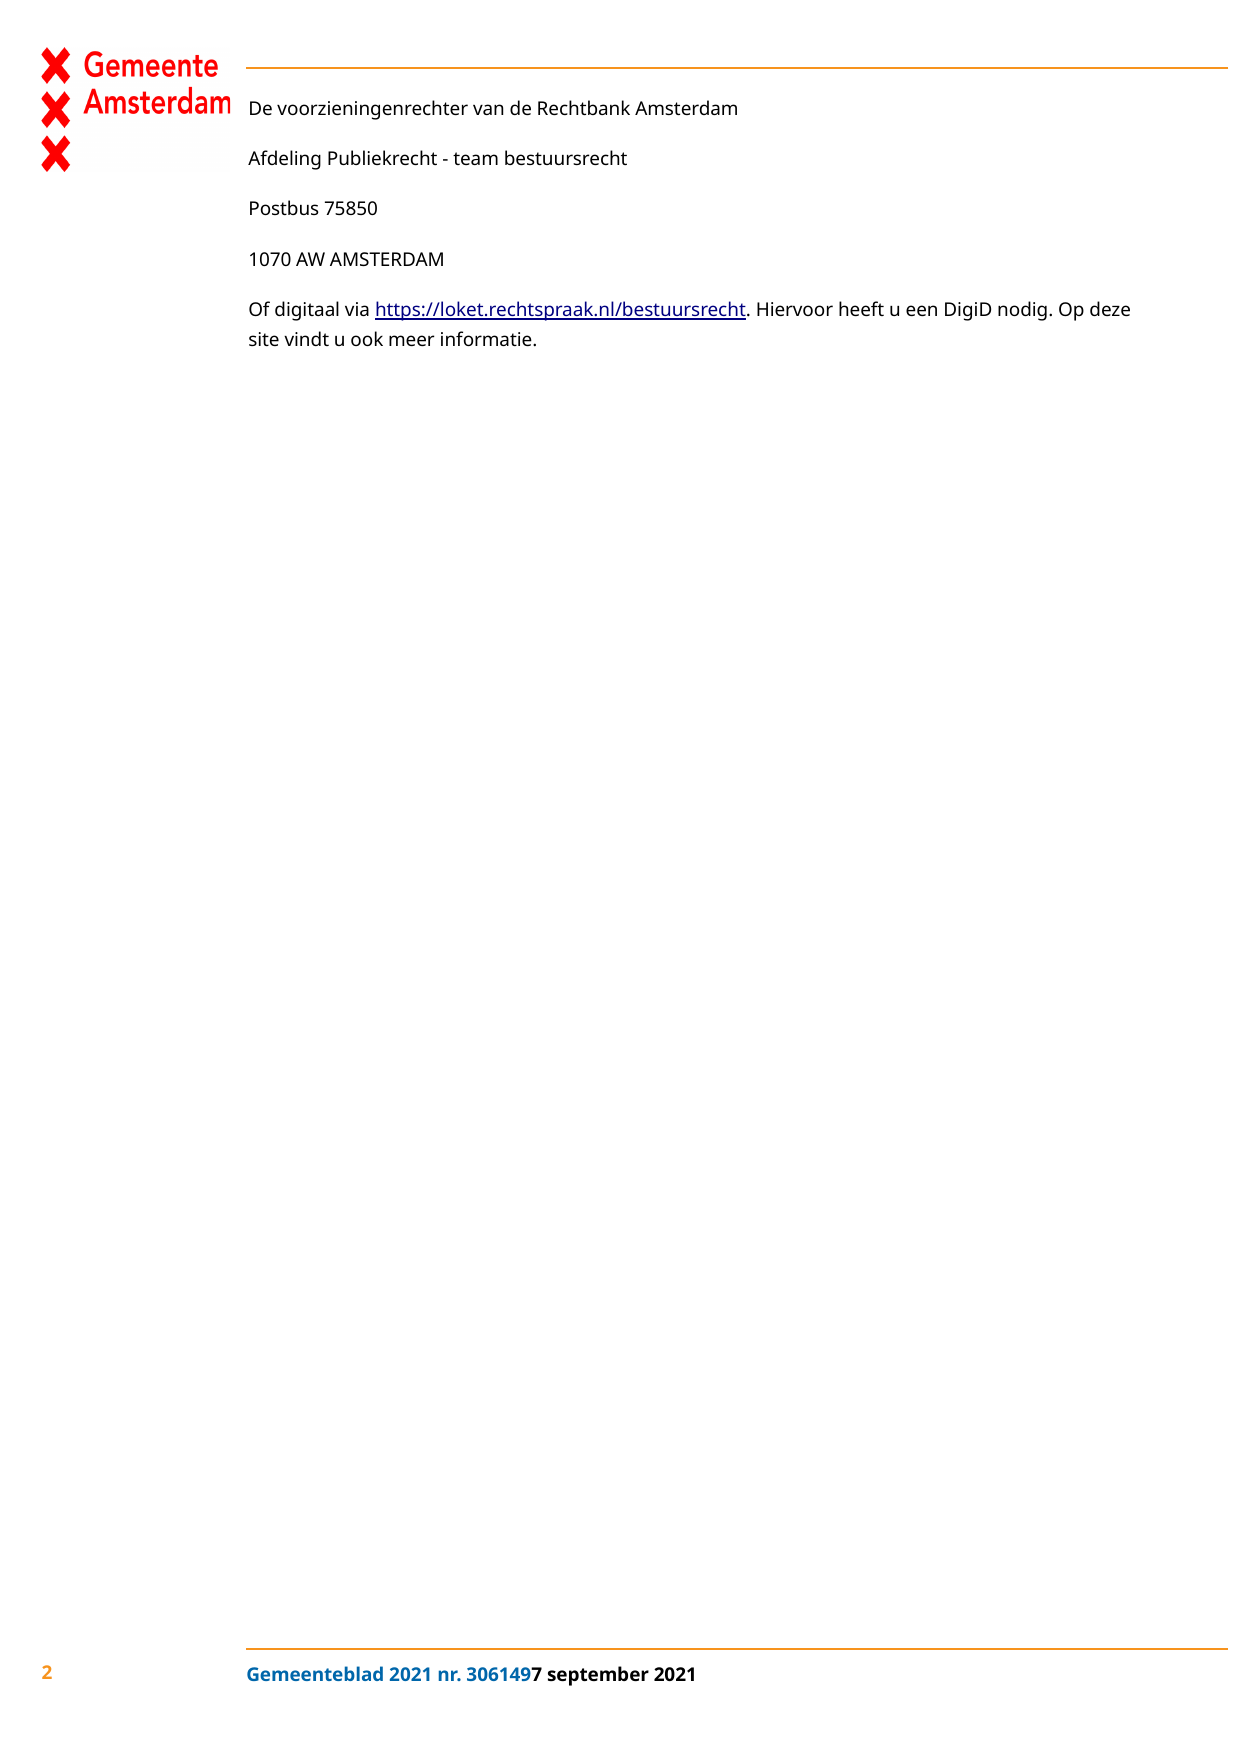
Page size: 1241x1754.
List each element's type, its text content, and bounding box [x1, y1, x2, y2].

text 1070 AW AMSTERDAM [248, 246, 1152, 272]
picture [41, 47, 231, 172]
text De voorzieningenrechter van de Rechtbank Amsterdam [248, 95, 1152, 121]
text Of digitaal via https://loket.rechtspraak.nl/bestuursrecht. Hiervoor heeft u een DigiD nodig. Op deze site vindt u ook meer informatie. [248, 296, 1152, 352]
text Postbus 75850 [248, 196, 1152, 221]
text Afdeling Publiekrecht - team bestuursrecht [248, 145, 1152, 171]
